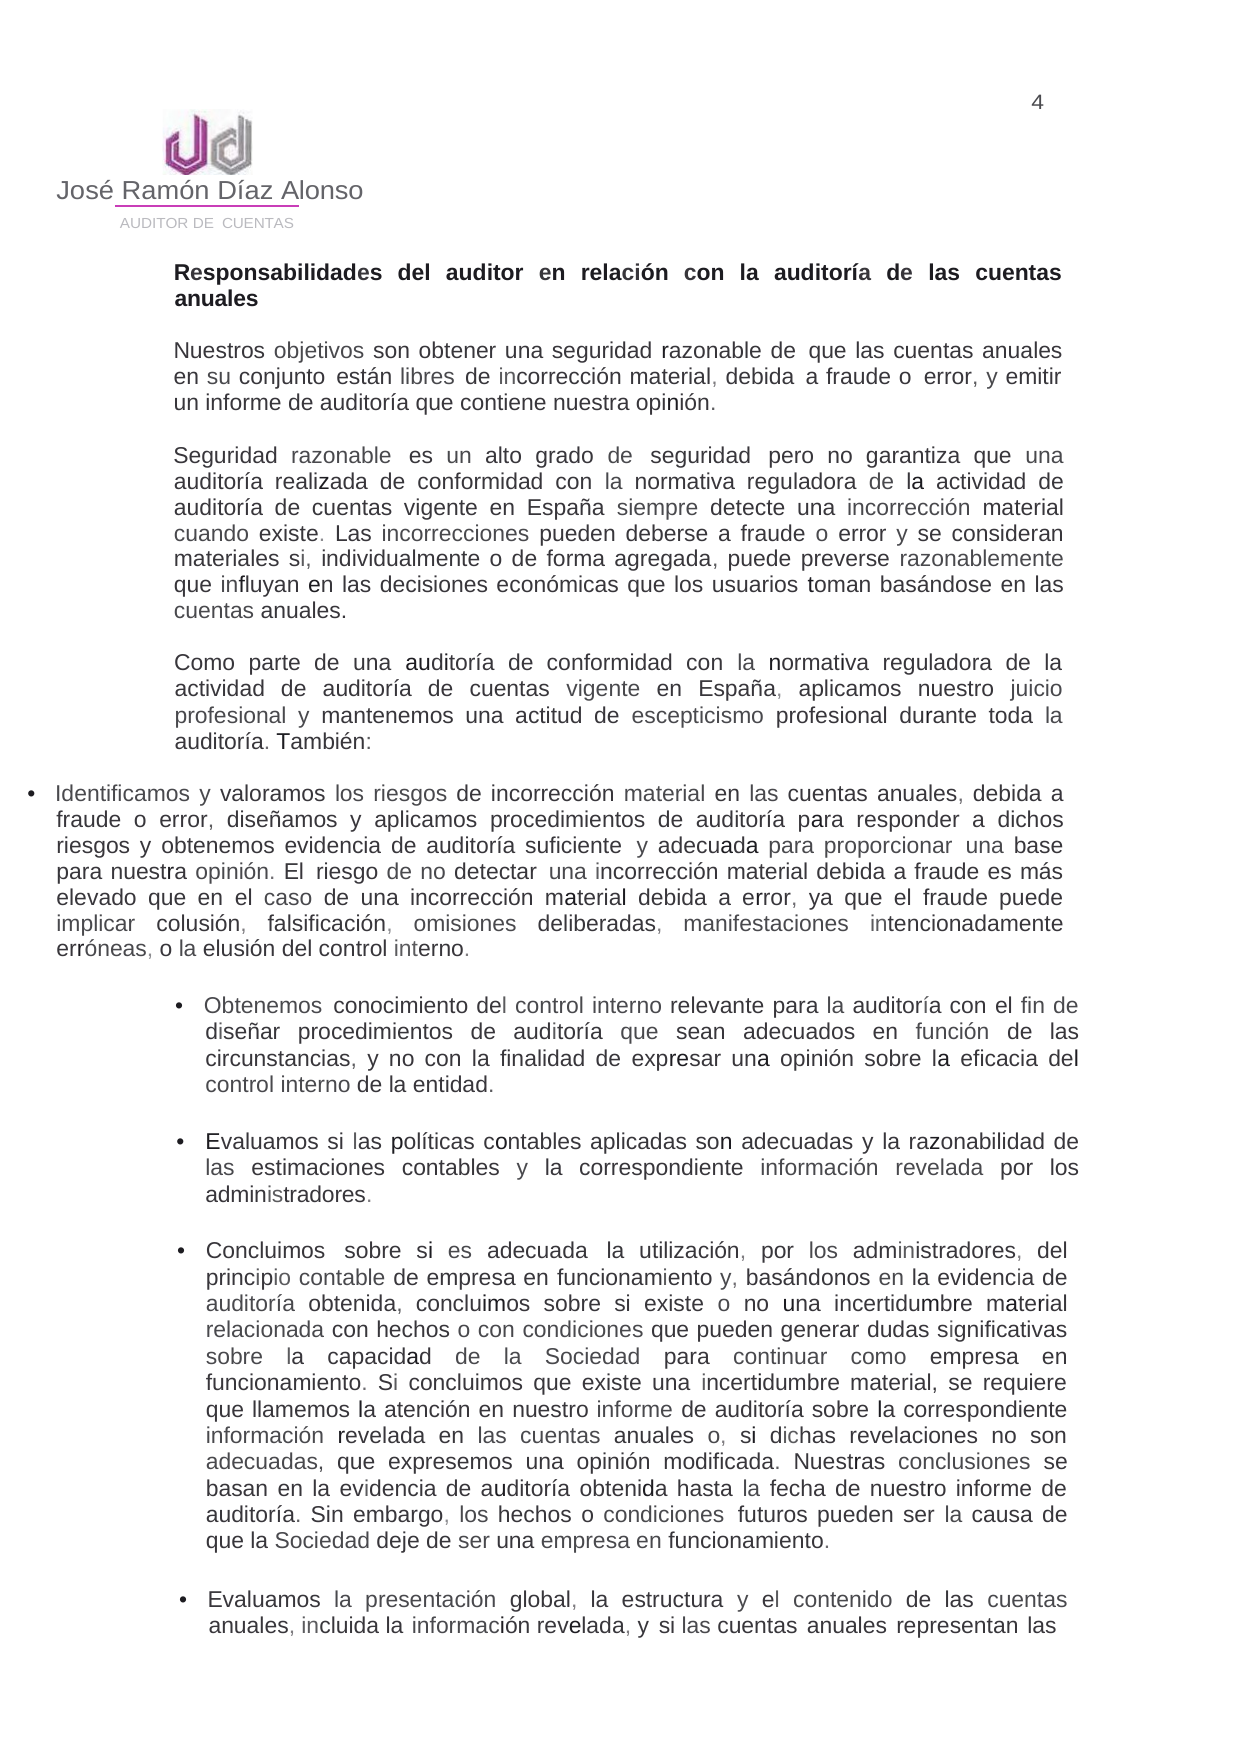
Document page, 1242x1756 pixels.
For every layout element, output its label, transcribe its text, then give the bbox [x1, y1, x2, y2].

text Responsabilidades del auditor en relación con la auditoría de las cuentas anuales [173, 260, 1062, 311]
list Evaluamos si las políticas contables aplicadas son adecuadas y la razonabilidad de las estimaciones contables y la correspondiente información revelada por los administradores. [176, 1128, 1079, 1207]
text Seguridad razonable es un alto grado de seguridad pero no garantiza que una auditoría realizada de conformidad con la normativa reguladora de la actividad de auditoría de cuentas vigente en España siempre detecte una incorrección material cuando existe. Las incorrecciones pueden deberse a fraude o error y se consideran materiales si, individualmente o de forma agregada, puede preverse razonablemente que influyan en las decisiones económicas que los usuarios toman basándose en las cuentas anuales. [173, 443, 1064, 623]
text Nuestros objetivos son obtener una seguridad razonable de que las cuentas anuales en su conjunto están libres de incorrección material, debida a fraude o error, y emitir un informe de auditoría que contiene nuestra opinión. [173, 338, 1062, 415]
list Concluimos sobre si es adecuada la utilización, por los administradores, del principio contable de empresa en funcionamiento y, basándonos en la evidencia de auditoría obtenida, concluimos sobre si existe o no una incertidumbre material relacionada con hechos o con condiciones que pueden generar dudas significativas sobre la capacidad de la Sociedad para continuar como empresa en funcionamiento. Si concluimos que existe una incertidumbre material, se requiere que llamemos la atención en nuestro informe de auditoría sobre la correspondiente información revelada en las cuentas anuales o, si dichas revelaciones no son adecuadas, que expresemos una opinión modificada. Nuestras conclusiones se basan en la evidencia de auditoría obtenida hasta la fecha de nuestro informe de auditoría. Sin embargo, los hechos o condiciones futuros pueden ser la causa de que la Sociedad deje de ser una empresa en funcionamiento. [177, 1237, 1067, 1554]
list Identificamos y valoramos los riesgos de incorrección material en las cuentas anuales, debida a fraude o error, diseñamos y aplicamos procedimientos de auditoría para responder a dichos riesgos y obtenemos evidencia de auditoría suficiente y adecuada para proporcionar una base para nuestra opinión. El riesgo de no detectar una incorrección material debida a fraude es más elevado que en el caso de una incorrección material debida a error, ya que el fraude puede implicar colusión, falsificación, omisiones deliberadas, manifestaciones intencionadamente erróneas, o la elusión del control interno. [27, 781, 1063, 962]
text 4 [56, 85, 1079, 175]
text AUDITOR DE CUENTAS [56, 213, 1070, 232]
text Como parte de una auditoría de conformidad con la normativa reguladora de la actividad de auditoría de cuentas vigente en España, aplicamos nuestro juicio profesional y mantenemos una actitud de escepticismo profesional durante toda la auditoría. También: [174, 648, 1063, 754]
list Obtenemos conocimiento del control interno relevante para la auditoría con el fin de diseñar procedimientos de auditoría que sean adecuados en función de las circunstancias, y no con la finalidad de expresar una opinión sobre la eficacia del control interno de la entidad. [175, 992, 1079, 1098]
list Evaluamos la presentación global, la estructura y el contenido de las cuentas anuales, incluida la información revelada, y si las cuentas anuales representan las [179, 1586, 1067, 1639]
text José Ramón Díaz Alonso [56, 175, 1079, 205]
